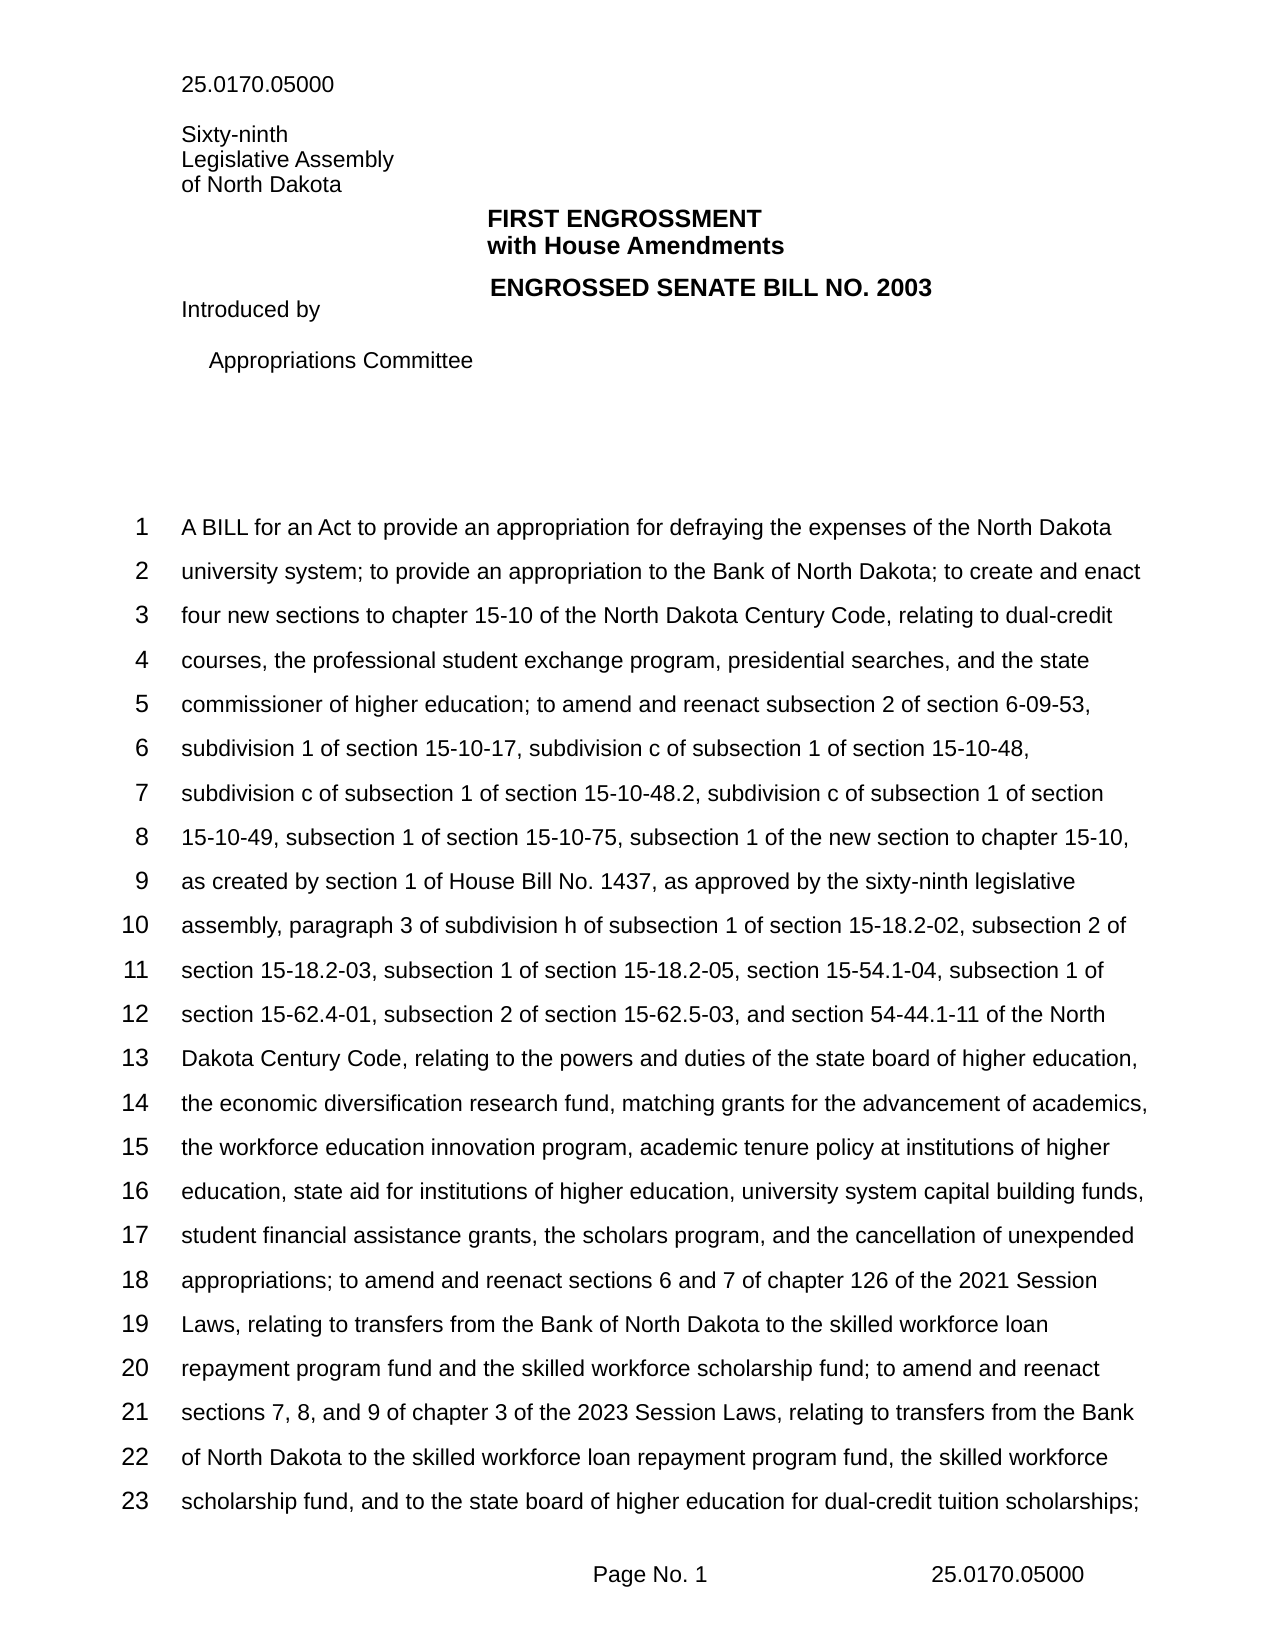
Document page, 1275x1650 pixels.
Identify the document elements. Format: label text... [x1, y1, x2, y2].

text Introduced by [181, 298, 1154, 323]
text Sixty-ninth [181, 123, 1154, 148]
text of North Dakota [181, 173, 1154, 198]
title A BILL for an Act to provide an appropriation for defraying the expenses of the North Dakota university system; to provide an appropriation to the Bank of North Dakota; to create and enact four new sections to chapter 15‑10 of the North Dakota Century Code, relating to dual‑credit courses, the professional student exchange program, presidential searches, and the state commissioner of higher education; to amend and reenact subsection 2 of section 6‑09‑53, subdivision 1 of section 15‑10‑17, subdivision c of subsection 1 of section 15‑10‑48, subdivision c of subsection 1 of section 15‑10‑48.2, subdivision c of subsection 1 of section 15‑10‑49, subsection 1 of section 15‑10‑75, subsection 1 of the new section to chapter 15‑10, as created by section 1 of House Bill No. 1437, as approved by the sixty‑ninth legislative assembly, paragraph 3 of subdivision h of subsection 1 of section 15‑18.2‑02, subsection 2 of section 15‑18.2‑03, subsection 1 of section 15‑18.2‑05, section 15‑54.1‑04, subsection 1 of section 15‑62.4‑01, subsection 2 of section 15‑62.5‑03, and section 54‑44.1‑11 of the North Dakota Century Code, relating to the powers and duties of the state board of higher education, the economic diversification research fund, matching grants for the advancement of academics, the workforce education innovation program, academic tenure policy at institutions of higher education, state aid for institutions of higher education, university system capital building funds, student financial assistance grants, the scholars program, and the cancellation of unexpended appropriations; to amend and reenact sections 6 and 7 of chapter 126 of the 2021 Session Laws, relating to transfers from the Bank of North Dakota to the skilled workforce loan repayment program fund and the skilled workforce scholarship fund; to amend and reenact sections 7, 8, and 9 of chapter 3 of the 2023 Session Laws, relating to transfers from the Bank of North Dakota to the skilled workforce loan repayment program fund, the skilled workforce scholarship fund, and to the state board of higher education for dual‑credit tuition scholarships; [181, 500, 1154, 1518]
text Appropriations Committee [208, 350, 1154, 373]
title ENGROSSED Senate BILL NO. 2003 [490, 272, 932, 301]
text Legislative Assembly [181, 148, 1154, 173]
title FIRST ENGROSSMENT [487, 206, 785, 233]
title with House Amendments [487, 233, 785, 260]
text 25.0170.05000 [181, 73, 1154, 98]
